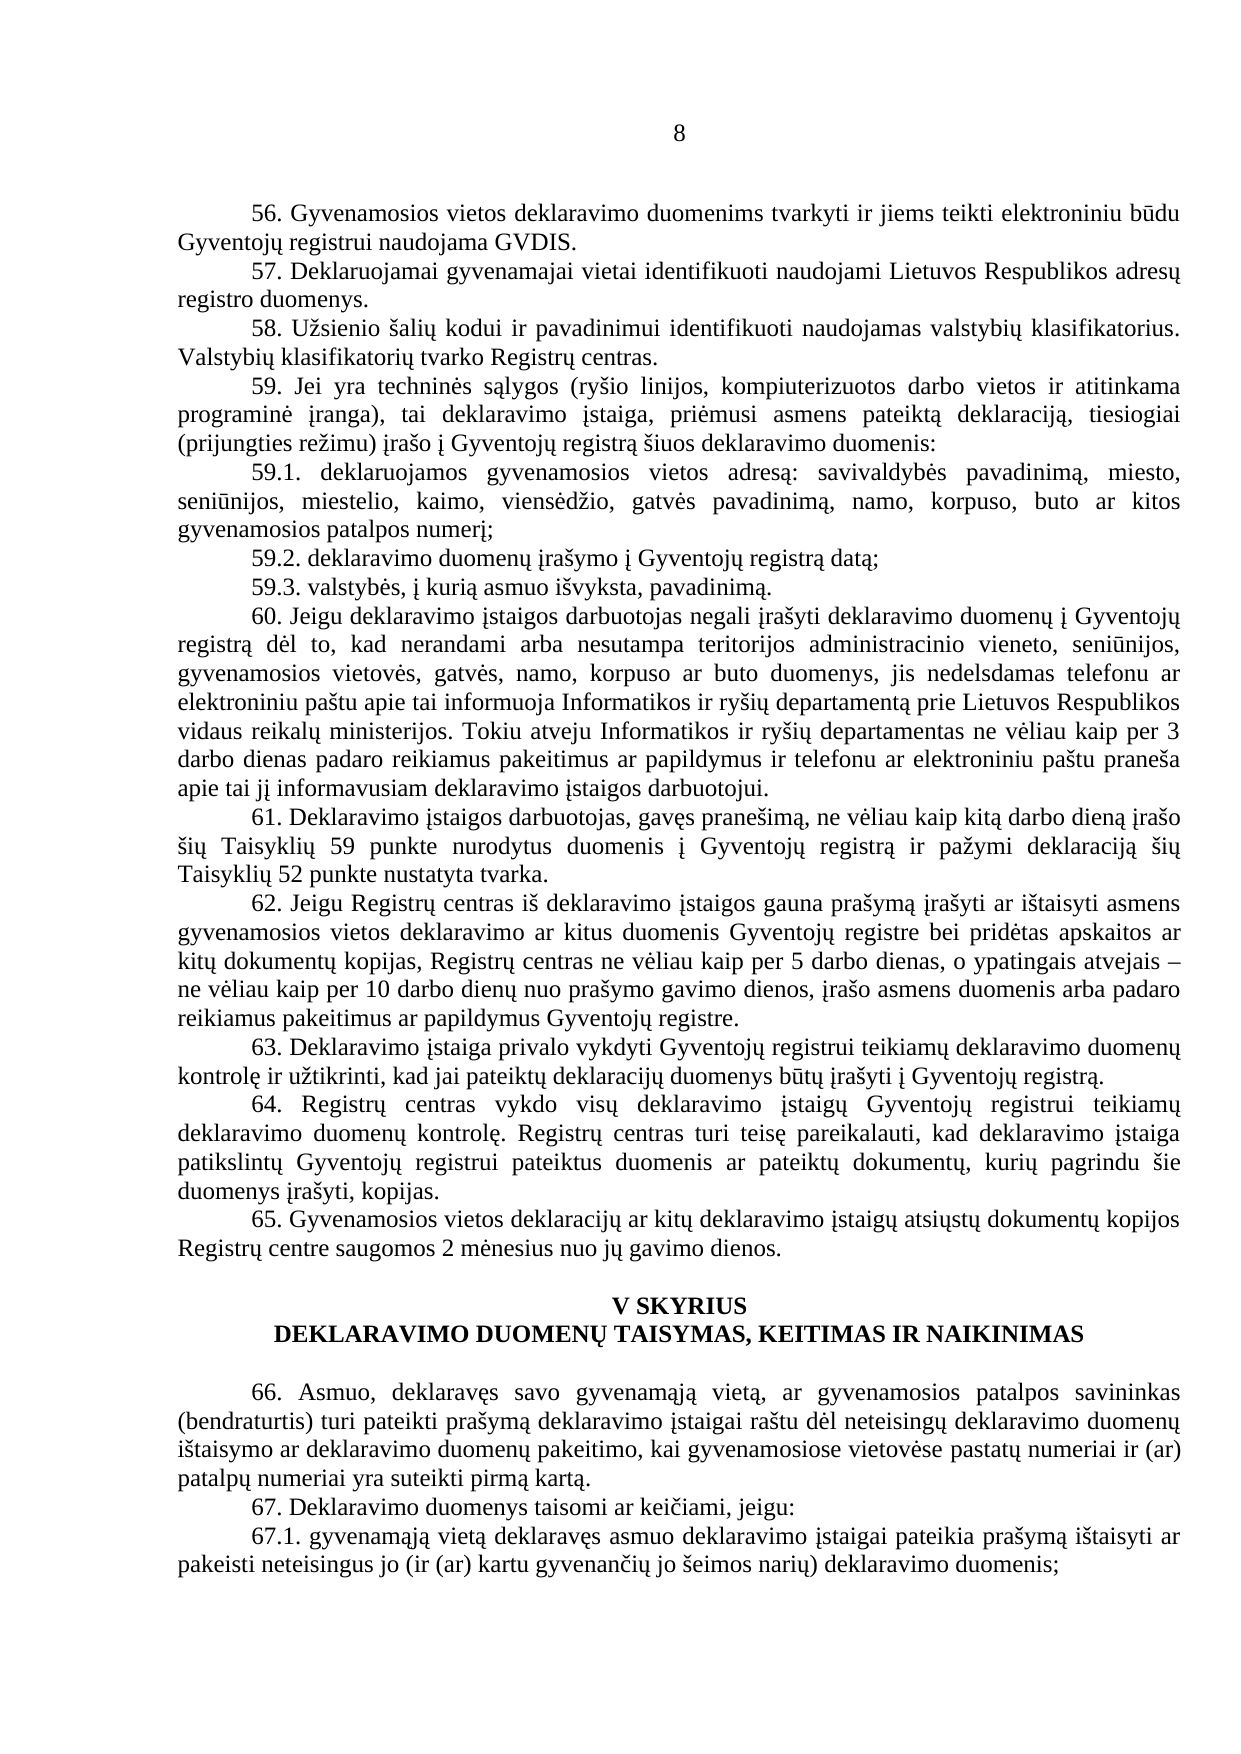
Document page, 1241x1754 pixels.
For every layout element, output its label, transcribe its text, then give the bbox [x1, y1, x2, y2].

text 59. Jei yra techninės sąlygos (ryšio linijos, kompiuterizuotos darbo vietos ir atitinkama programinė įranga), tai deklaravimo įstaiga, priėmusi asmens pateiktą deklaraciją, tiesiogiai (prijungties režimu) įrašo į Gyventojų registrą šiuos deklaravimo duomenis: [177, 371, 1181, 457]
text 58. Užsienio šalių kodui ir pavadinimui identifikuoti naudojamas valstybių klasifikatorius. Valstybių klasifikatorių tvarko Registrų centras. [177, 313, 1181, 371]
text 65. Gyvenamosios vietos deklaracijų ar kitų deklaravimo įstaigų atsiųstų dokumentų kopijos Registrų centre saugomos 2 mėnesius nuo jų gavimo dienos. [177, 1204, 1181, 1262]
text 59.3. valstybės, į kurią asmuo išvyksta, pavadinimą. [177, 572, 1181, 601]
text 64. Registrų centras vykdo visų deklaravimo įstaigų Gyventojų registrui teikiamų deklaravimo duomenų kontrolę. Registrų centras turi teisę pareikalauti, kad deklaravimo įstaiga patikslintų Gyventojų registrui pateiktus duomenis ar pateiktų dokumentų, kurių pagrindu šie duomenys įrašyti, kopijas. [177, 1089, 1181, 1204]
text 63. Deklaravimo įstaiga privalo vykdyti Gyventojų registrui teikiamų deklaravimo duomenų kontrolę ir užtikrinti, kad jai pateiktų deklaracijų duomenys būtų įrašyti į Gyventojų registrą. [177, 1032, 1181, 1089]
text 57. Deklaruojamai gyvenamajai vietai identifikuoti naudojami Lietuvos Respublikos adresų registro duomenys. [177, 256, 1181, 313]
text 67. Deklaravimo duomenys taisomi ar keičiami, jeigu: [177, 1492, 1181, 1521]
text 59.2. deklaravimo duomenų įrašymo į Gyventojų registrą datą; [177, 543, 1181, 572]
text 62. Jeigu Registrų centras iš deklaravimo įstaigos gauna prašymą įrašyti ar ištaisyti asmens gyvenamosios vietos deklaravimo ar kitus duomenis Gyventojų registre bei pridėtas apskaitos ar kitų dokumentų kopijas, Registrų centras ne vėliau kaip per 5 darbo dienas, o ypatingais atvejais – ne vėliau kaip per 10 darbo dienų nuo prašymo gavimo dienos, įrašo asmens duomenis arba padaro reikiamus pakeitimus ar papildymus Gyventojų registre. [177, 888, 1181, 1032]
text 56. Gyvenamosios vietos deklaravimo duomenims tvarkyti ir jiems teikti elektroniniu būdu Gyventojų registrui naudojama GVDIS. [177, 198, 1181, 256]
text 67.1. gyvenamąją vietą deklaravęs asmuo deklaravimo įstaigai pateikia prašymą ištaisyti ar pakeisti neteisingus jo (ir (ar) kartu gyvenančių jo šeimos narių) deklaravimo duomenis; [177, 1521, 1181, 1578]
text V SKYRIUS [177, 1291, 1181, 1319]
text DEKLARAVIMO DUOMENŲ TAISYMAS, KEITIMAS IR NAIKINIMAS [177, 1319, 1181, 1348]
text 59.1. deklaruojamos gyvenamosios vietos adresą: savivaldybės pavadinimą, miesto, seniūnijos, miestelio, kaimo, viensėdžio, gatvės pavadinimą, namo, korpuso, buto ar kitos gyvenamosios patalpos numerį; [177, 457, 1181, 543]
text 66. Asmuo, deklaravęs savo gyvenamąją vietą, ar gyvenamosios patalpos savininkas (bendraturtis) turi pateikti prašymą deklaravimo įstaigai raštu dėl neteisingų deklaravimo duomenų ištaisymo ar deklaravimo duomenų pakeitimo, kai gyvenamosiose vietovėse pastatų numeriai ir (ar) patalpų numeriai yra suteikti pirmą kartą. [177, 1377, 1181, 1492]
text 60. Jeigu deklaravimo įstaigos darbuotojas negali įrašyti deklaravimo duomenų į Gyventojų registrą dėl to, kad nerandami arba nesutampa teritorijos administracinio vieneto, seniūnijos, gyvenamosios vietovės, gatvės, namo, korpuso ar buto duomenys, jis nedelsdamas telefonu ar elektroniniu paštu apie tai informuoja Informatikos ir ryšių departamentą prie Lietuvos Respublikos vidaus reikalų ministerijos. Tokiu atveju Informatikos ir ryšių departamentas ne vėliau kaip per 3 darbo dienas padaro reikiamus pakeitimus ar papildymus ir telefonu ar elektroniniu paštu praneša apie tai jį informavusiam deklaravimo įstaigos darbuotojui. [177, 601, 1181, 802]
text 61. Deklaravimo įstaigos darbuotojas, gavęs pranešimą, ne vėliau kaip kitą darbo dieną įrašo šių Taisyklių 59 punkte nurodytus duomenis į Gyventojų registrą ir pažymi deklaraciją šių Taisyklių 52 punkte nustatyta tvarka. [177, 802, 1181, 888]
